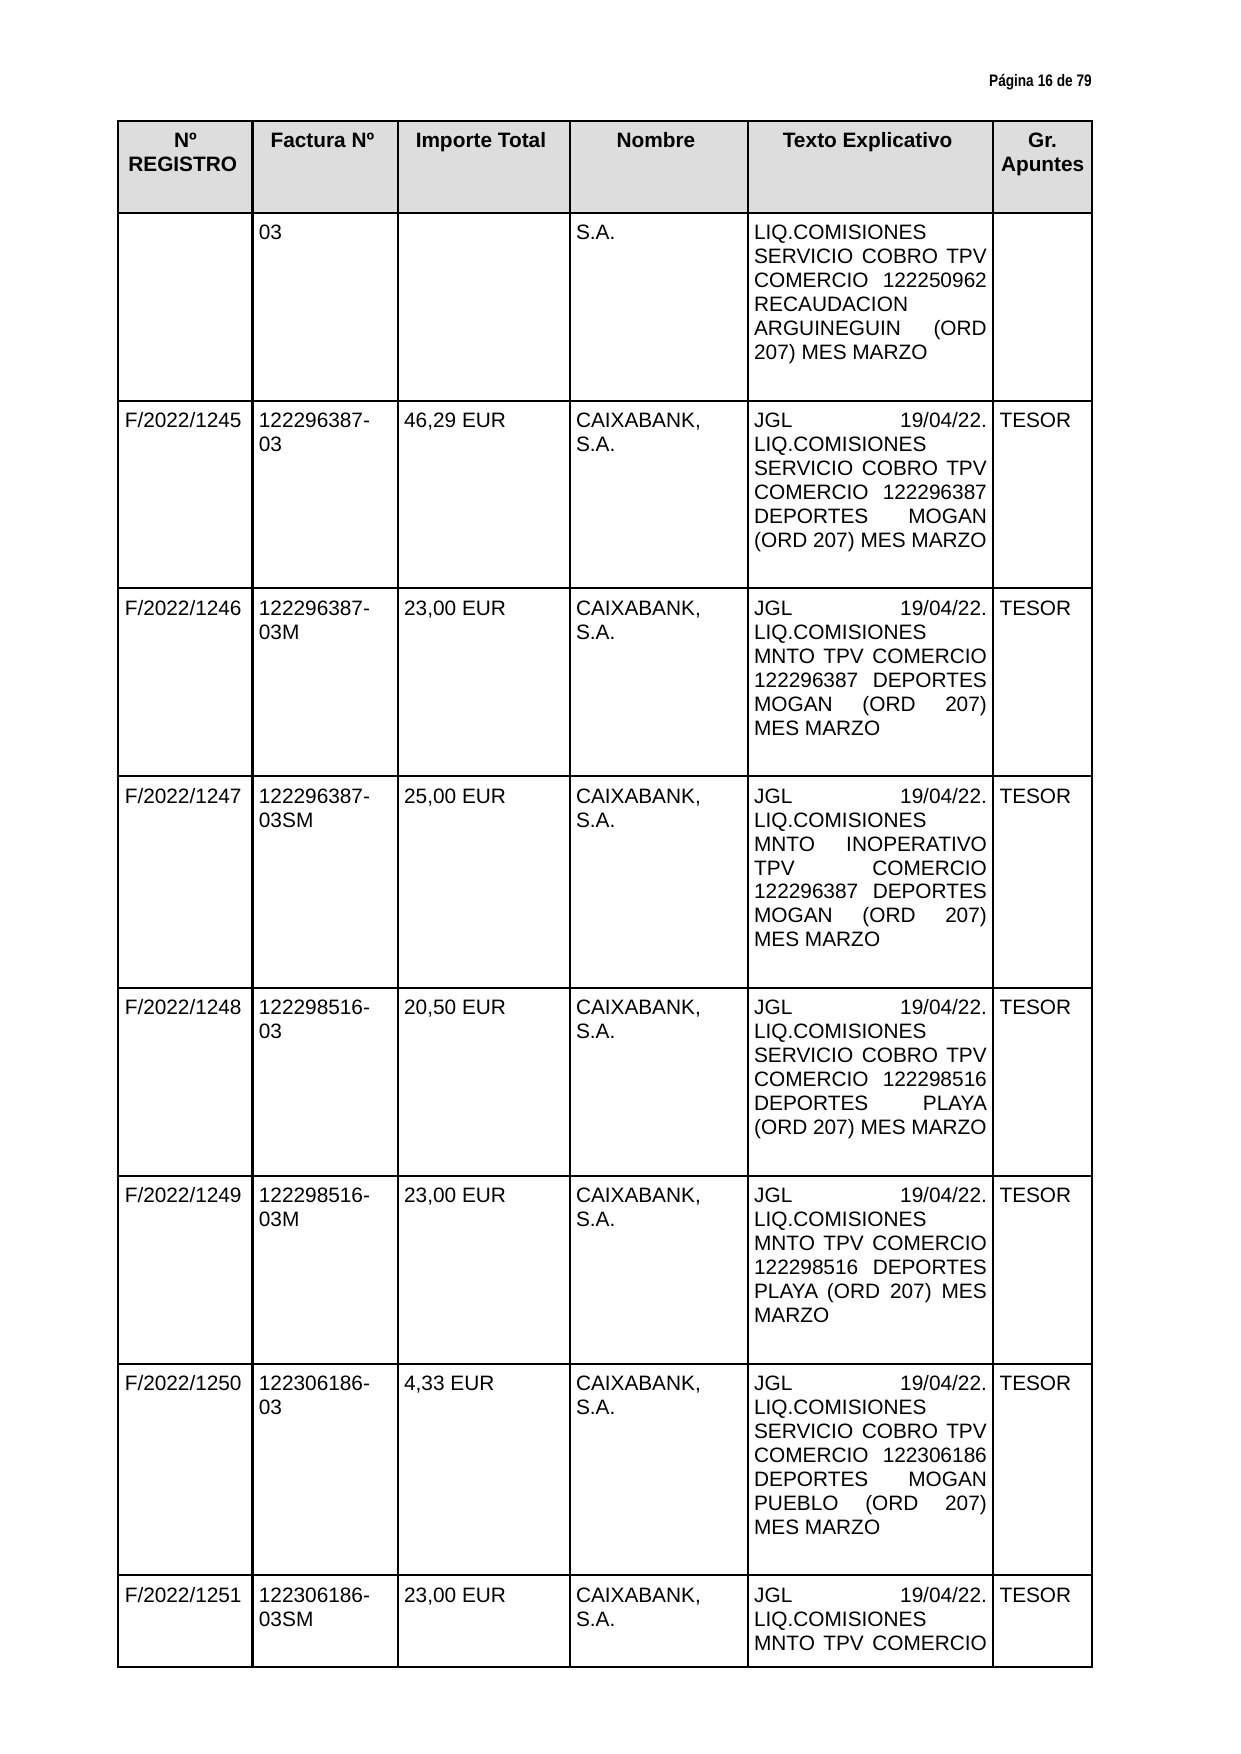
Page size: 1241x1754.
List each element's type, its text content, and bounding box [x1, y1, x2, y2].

table_cell JGL 19/04/22. LIQ.COMISIONES MNTO TPV COMERCIO 122296387 DEPORTES MOGAN (ORD 207) MES MARZO [749, 589, 992, 775]
table_cell CAIXABANK, S.A. [571, 1576, 747, 1666]
table_cell [399, 214, 569, 399]
table_cell 122296387-03 [254, 402, 397, 587]
table_cell F/2022/1247 [119, 777, 251, 987]
table_cell 23,00 EUR [399, 589, 569, 775]
table_cell 03 [254, 214, 397, 399]
table_cell F/2022/1248 [119, 989, 251, 1175]
table_cell JGL 19/04/22. LIQ.COMISIONES SERVICIO COBRO TPV COMERCIO 122298516 DEPORTES PLAYA (ORD 207) MES MARZO [749, 989, 992, 1175]
table_cell F/2022/1245 [119, 402, 251, 587]
table_cell TESOR [994, 589, 1091, 775]
table_cell CAIXABANK, S.A. [571, 402, 747, 587]
table_cell 23,00 EUR [399, 1576, 569, 1666]
table_header Nº REGISTRO [119, 122, 251, 212]
table_cell JGL 19/04/22. LIQ.COMISIONES SERVICIO COBRO TPV COMERCIO 122296387 DEPORTES MOGAN (ORD 207) MES MARZO [749, 402, 992, 587]
table_cell CAIXABANK, S.A. [571, 777, 747, 987]
table_cell TESOR [994, 777, 1091, 987]
table_cell CAIXABANK, S.A. [571, 1365, 747, 1574]
table_cell [119, 214, 251, 399]
table_cell F/2022/1249 [119, 1177, 251, 1362]
table_cell 122296387-03M [254, 589, 397, 775]
table_cell 23,00 EUR [399, 1177, 569, 1362]
table_cell LIQ.COMISIONES SERVICIO COBRO TPV COMERCIO 122250962 RECAUDACION ARGUINEGUIN (ORD 207) MES MARZO [749, 214, 992, 399]
table_cell 122298516-03 [254, 989, 397, 1175]
table_cell 122296387-03SM [254, 777, 397, 987]
table_cell JGL 19/04/22. LIQ.COMISIONES MNTO TPV COMERCIO 122298516 DEPORTES PLAYA (ORD 207) MES MARZO [749, 1177, 992, 1362]
table_cell CAIXABANK, S.A. [571, 989, 747, 1175]
table_cell 122306186-03SM [254, 1576, 397, 1666]
table_cell TESOR [994, 402, 1091, 587]
table_cell F/2022/1251 [119, 1576, 251, 1666]
table_cell 20,50 EUR [399, 989, 569, 1175]
table_cell CAIXABANK, S.A. [571, 1177, 747, 1362]
table_cell 122298516-03M [254, 1177, 397, 1362]
table_cell CAIXABANK, S.A. [571, 589, 747, 775]
table_cell JGL 19/04/22. LIQ.COMISIONES MNTO INOPERATIVO TPV COMERCIO 122296387 DEPORTES MOGAN (ORD 207) MES MARZO [749, 777, 992, 987]
table_cell F/2022/1246 [119, 589, 251, 775]
table_header Factura Nº [254, 122, 397, 212]
table_header Importe Total [399, 122, 569, 212]
table_header Nombre [571, 122, 747, 212]
table_cell TESOR [994, 1365, 1091, 1574]
table_cell S.A. [571, 214, 747, 399]
table_cell 25,00 EUR [399, 777, 569, 987]
table_cell JGL 19/04/22. LIQ.COMISIONES MNTO TPV COMERCIO [749, 1576, 992, 1666]
table_cell TESOR [994, 1177, 1091, 1362]
table_cell [994, 214, 1091, 399]
table_cell 122306186-03 [254, 1365, 397, 1574]
table_cell 46,29 EUR [399, 402, 569, 587]
table_header Texto Explicativo [749, 122, 992, 212]
table_header Gr. Apuntes [994, 122, 1091, 212]
table_cell TESOR [994, 1576, 1091, 1666]
table_cell F/2022/1250 [119, 1365, 251, 1574]
table_cell 4,33 EUR [399, 1365, 569, 1574]
table_cell JGL 19/04/22. LIQ.COMISIONES SERVICIO COBRO TPV COMERCIO 122306186 DEPORTES MOGAN PUEBLO (ORD 207) MES MARZO [749, 1365, 992, 1574]
table_cell TESOR [994, 989, 1091, 1175]
